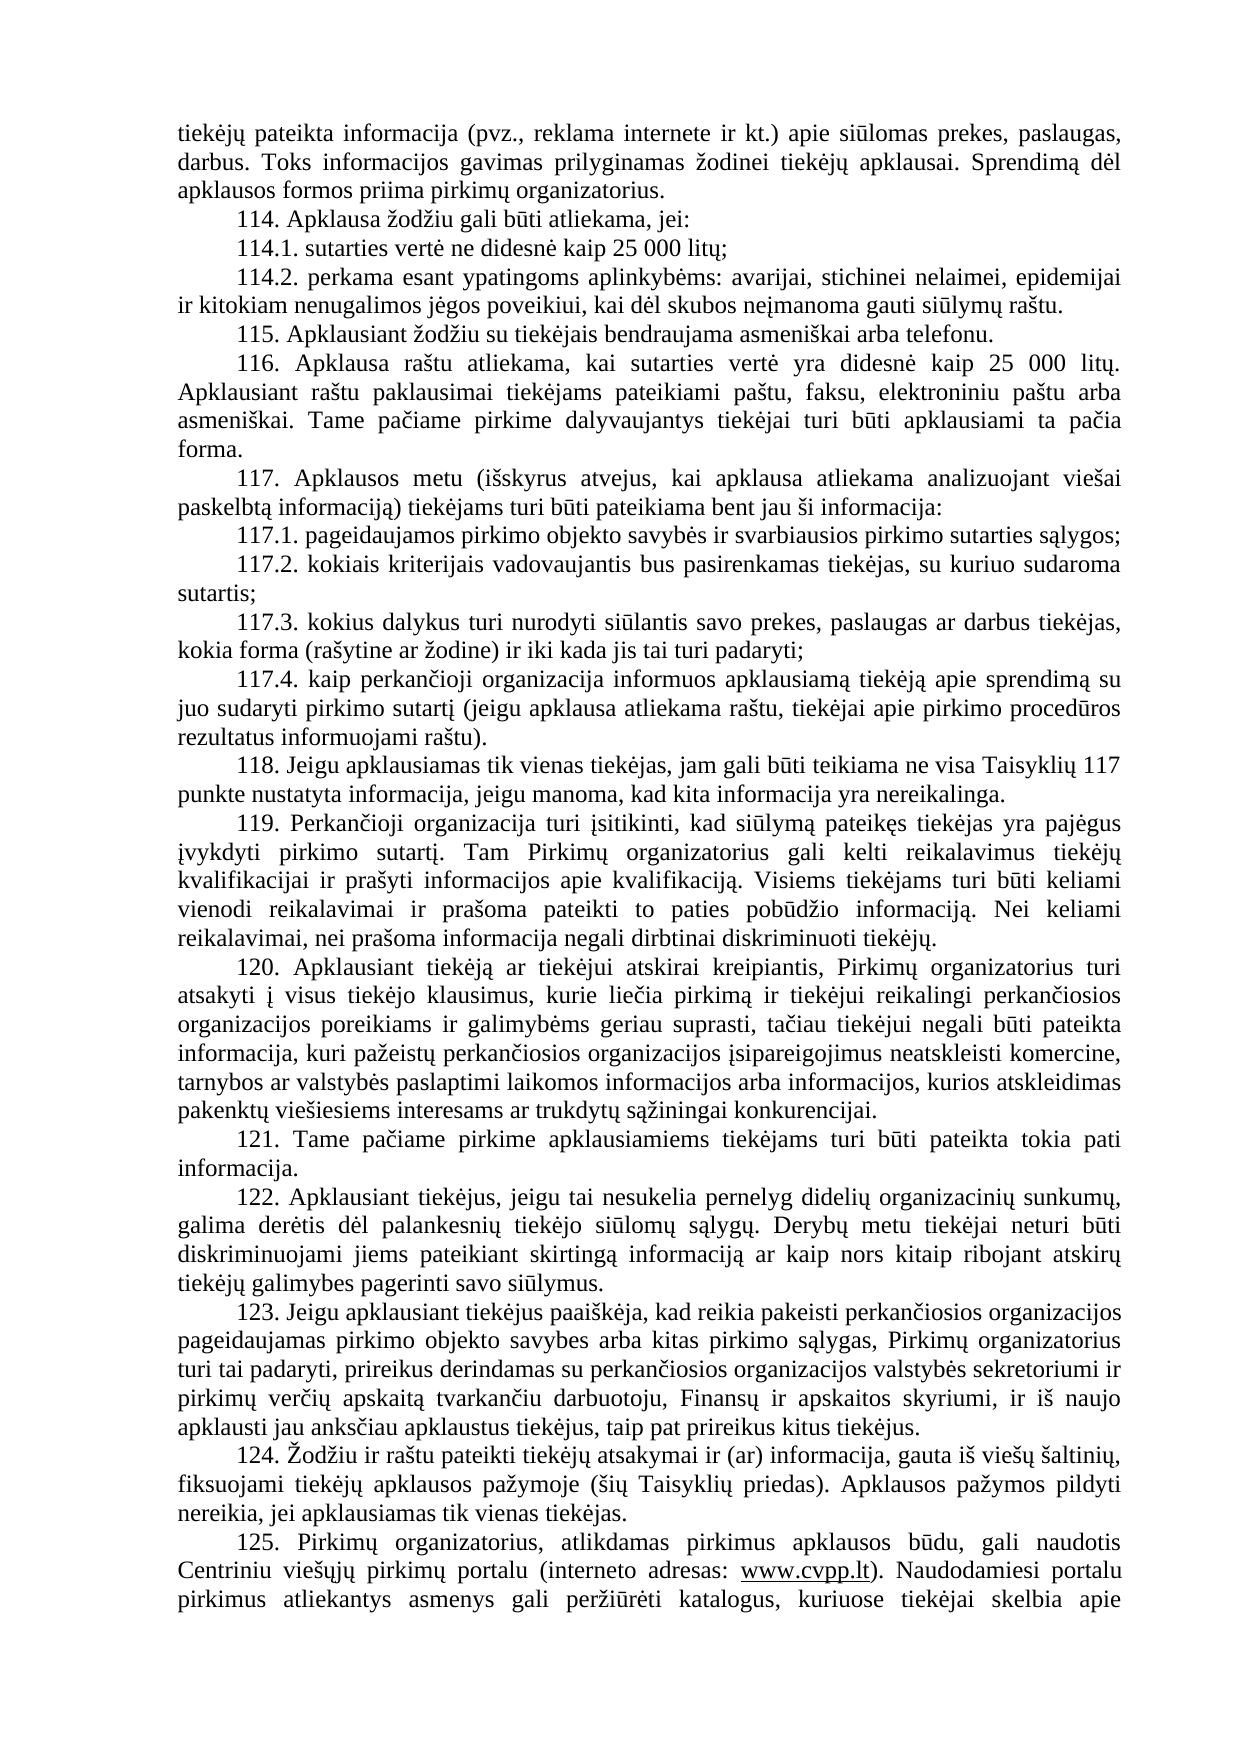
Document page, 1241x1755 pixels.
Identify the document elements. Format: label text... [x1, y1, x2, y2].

text 117. Apklausos metu (išskyrus atvejus, kai apklausa atliekama analizuojant viešai paskelbtą informaciją) tiekėjams turi būti pateikiama bent jau ši informacija: [177, 463, 1122, 521]
text 120. Apklausiant tiekėją ar tiekėjui atskirai kreipiantis, Pirkimų organizatorius turi atsakyti į visus tiekėjo klausimus, kurie liečia pirkimą ir tiekėjui reikalingi perkančiosios organizacijos poreikiams ir galimybėms geriau suprasti, tačiau tiekėjui negali būti pateikta informacija, kuri pažeistų perkančiosios organizacijos įsipareigojimus neatskleisti komercine, tarnybos ar valstybės paslaptimi laikomos informacijos arba informacijos, kurios atskleidimas pakenktų viešiesiems interesams ar trukdytų sąžiningai konkurencijai. [177, 952, 1122, 1124]
text 123. Jeigu apklausiant tiekėjus paaiškėja, kad reikia pakeisti perkančiosios organizacijos pageidaujamas pirkimo objekto savybes arba kitas pirkimo sąlygas, Pirkimų organizatorius turi tai padaryti, prireikus derindamas su perkančiosios organizacijos valstybės sekretoriumi ir pirkimų verčių apskaitą tvarkančiu darbuotoju, Finansų ir apskaitos skyriumi, ir iš naujo apklausti jau anksčiau apklaustus tiekėjus, taip pat prireikus kitus tiekėjus. [177, 1297, 1122, 1441]
text 124. Žodžiu ir raštu pateikti tiekėjų atsakymai ir (ar) informacija, gauta iš viešų šaltinių, fiksuojami tiekėjų apklausos pažymoje (šių Taisyklių priedas). Apklausos pažymos pildyti nereikia, jei apklausiamas tik vienas tiekėjas. [177, 1441, 1122, 1527]
text 117.4. kaip perkančioji organizacija informuos apklausiamą tiekėją apie sprendimą su juo sudaryti pirkimo sutartį (jeigu apklausa atliekama raštu, tiekėjai apie pirkimo procedūros rezultatus informuojami raštu). [177, 664, 1122, 751]
text 119. Perkančioji organizacija turi įsitikinti, kad siūlymą pateikęs tiekėjas yra pajėgus įvykdyti pirkimo sutartį. Tam Pirkimų organizatorius gali kelti reikalavimus tiekėjų kvalifikacijai ir prašyti informacijos apie kvalifikaciją. Visiems tiekėjams turi būti keliami vienodi reikalavimai ir prašoma pateikti to paties pobūdžio informaciją. Nei keliami reikalavimai, nei prašoma informacija negali dirbtinai diskriminuoti tiekėjų. [177, 808, 1122, 952]
text 122. Apklausiant tiekėjus, jeigu tai nesukelia pernelyg didelių organizacinių sunkumų, galima derėtis dėl palankesnių tiekėjo siūlomų sąlygų. Derybų metu tiekėjai neturi būti diskriminuojami jiems pateikiant skirtingą informaciją ar kaip nors kitaip ribojant atskirų tiekėjų galimybes pagerinti savo siūlymus. [177, 1182, 1122, 1297]
text 114. Apklausa žodžiu gali būti atliekama, jei: [177, 204, 1122, 233]
text 117.2. kokiais kriterijais vadovaujantis bus pasirenkamas tiekėjas, su kuriuo sudaroma sutartis; [177, 549, 1122, 607]
text 125. Pirkimų organizatorius, atlikdamas pirkimus apklausos būdu, gali naudotis Centriniu viešųjų pirkimų portalu (interneto adresas: www.cvpp.lt). Naudodamiesi portalu pirkimus atliekantys asmenys gali peržiūrėti katalogus, kuriuose tiekėjai skelbia apie [177, 1527, 1122, 1613]
text 117.3. kokius dalykus turi nurodyti siūlantis savo prekes, paslaugas ar darbus tiekėjas, kokia forma (rašytine ar žodine) ir iki kada jis tai turi padaryti; [177, 607, 1122, 664]
text 115. Apklausiant žodžiu su tiekėjais bendraujama asmeniškai arba telefonu. [177, 319, 1122, 348]
text 118. Jeigu apklausiamas tik vienas tiekėjas, jam gali būti teikiama ne visa Taisyklių 117 punkte nustatyta informacija, jeigu manoma, kad kita informacija yra nereikalinga. [177, 751, 1122, 808]
text 121. Tame pačiame pirkime apklausiamiems tiekėjams turi būti pateikta tokia pati informacija. [177, 1124, 1122, 1182]
text tiekėjų pateikta informacija (pvz., reklama internete ir kt.) apie siūlomas prekes, paslaugas, darbus. Toks informacijos gavimas prilyginamas žodinei tiekėjų apklausai. Sprendimą dėl apklausos formos priima pirkimų organizatorius. [177, 118, 1122, 204]
text 114.1. sutarties vertė ne didesnė kaip 25 000 litų; [177, 233, 1122, 262]
text 114.2. perkama esant ypatingoms aplinkybėms: avarijai, stichinei nelaimei, epidemijai ir kitokiam nenugalimos jėgos poveikiui, kai dėl skubos neįmanoma gauti siūlymų raštu. [177, 262, 1122, 319]
text 117.1. pageidaujamos pirkimo objekto savybės ir svarbiausios pirkimo sutarties sąlygos; [177, 521, 1122, 549]
text 116. Apklausa raštu atliekama, kai sutarties vertė yra didesnė kaip 25 000 litų. Apklausiant raštu paklausimai tiekėjams pateikiami paštu, faksu, elektroniniu paštu arba asmeniškai. Tame pačiame pirkime dalyvaujantys tiekėjai turi būti apklausiami ta pačia forma. [177, 348, 1122, 463]
